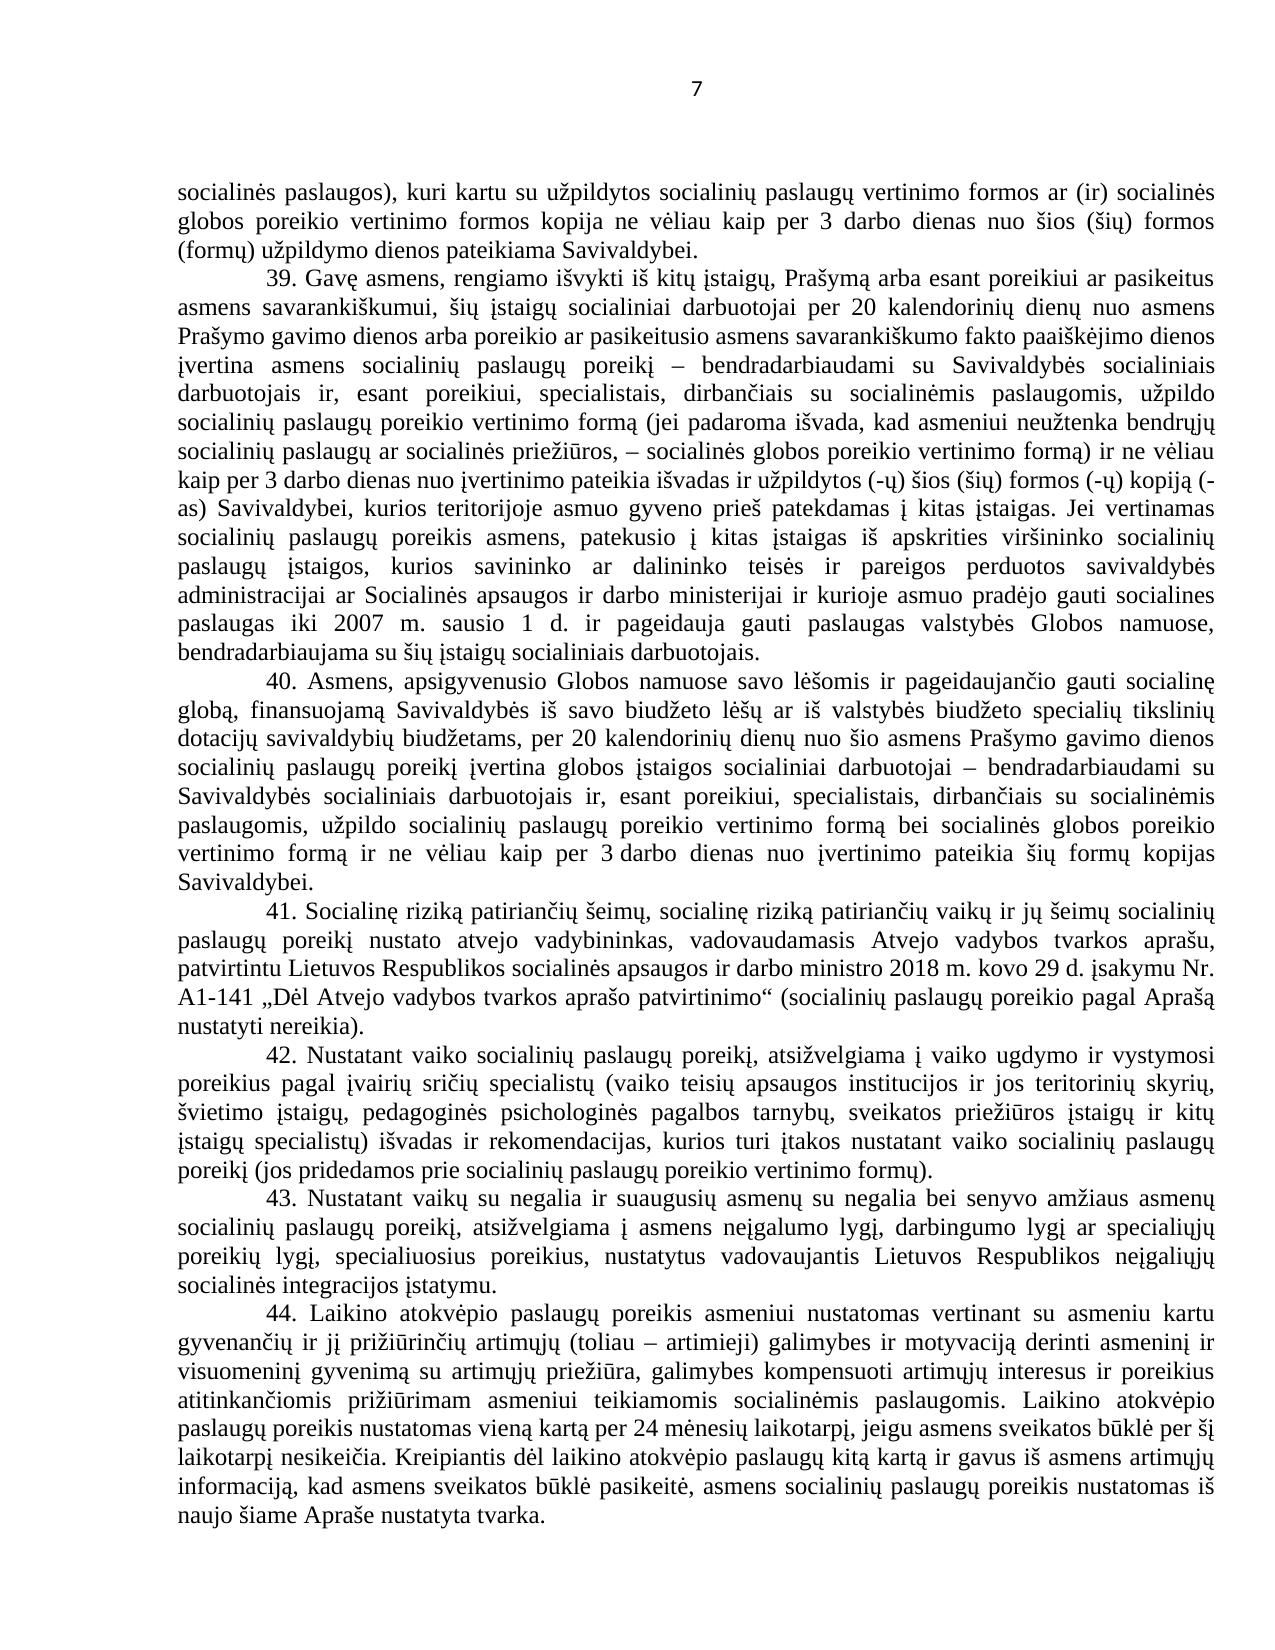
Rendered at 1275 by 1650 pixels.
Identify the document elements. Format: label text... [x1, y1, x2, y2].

text 40. Asmens, apsigyvenusio Globos namuose savo lėšomis ir pageidaujančio gauti socialinę globą, finansuojamą Savivaldybės iš savo biudžeto lėšų ar iš valstybės biudžeto specialių tikslinių dotacijų savivaldybių biudžetams, per 20 kalendorinių dienų nuo šio asmens Prašymo gavimo dienos socialinių paslaugų poreikį įvertina globos įstaigos socialiniai darbuotojai – bendradarbiaudami su Savivaldybės socialiniais darbuotojais ir, esant poreikiui, specialistais, dirbančiais su socialinėmis paslaugomis, užpildo socialinių paslaugų poreikio vertinimo formą bei socialinės globos poreikio vertinimo formą ir ne vėliau kaip per 3 darbo dienas nuo įvertinimo pateikia šių formų kopijas Savivaldybei. [177, 666, 1216, 896]
text 39. Gavę asmens, rengiamo išvykti iš kitų įstaigų, Prašymą arba esant poreikiui ar pasikeitus asmens savarankiškumui, šių įstaigų socialiniai darbuotojai per 20 kalendorinių dienų nuo asmens Prašymo gavimo dienos arba poreikio ar pasikeitusio asmens savarankiškumo fakto paaiškėjimo dienos įvertina asmens socialinių paslaugų poreikį – bendradarbiaudami su Savivaldybės socialiniais darbuotojais ir, esant poreikiui, specialistais, dirbančiais su socialinėmis paslaugomis, užpildo socialinių paslaugų poreikio vertinimo formą (jei padaroma išvada, kad asmeniui neužtenka bendrųjų socialinių paslaugų ar socialinės priežiūros, – socialinės globos poreikio vertinimo formą) ir ne vėliau kaip per 3 darbo dienas nuo įvertinimo pateikia išvadas ir užpildytos (-ų) šios (šių) formos (-ų) kopiją (-as) Savivaldybei, kurios teritorijoje asmuo gyveno prieš patekdamas į kitas įstaigas. Jei vertinamas socialinių paslaugų poreikis asmens, patekusio į kitas įstaigas iš apskrities viršininko socialinių paslaugų įstaigos, kurios savininko ar dalininko teisės ir pareigos perduotos savivaldybės administracijai ar Socialinės apsaugos ir darbo ministerijai ir kurioje asmuo pradėjo gauti socialines paslaugas iki 2007 m. sausio 1 d. ir pageidauja gauti paslaugas valstybės Globos namuose, bendradarbiaujama su šių įstaigų socialiniais darbuotojais. [177, 263, 1216, 666]
text 43. Nustatant vaikų su negalia ir suaugusių asmenų su negalia bei senyvo amžiaus asmenų socialinių paslaugų poreikį, atsižvelgiama į asmens neįgalumo lygį, darbingumo lygį ar specialiųjų poreikių lygį, specialiuosius poreikius, nustatytus vadovaujantis Lietuvos Respublikos neįgaliųjų socialinės integracijos įstatymu. [177, 1183, 1216, 1298]
text 42. Nustatant vaiko socialinių paslaugų poreikį, atsižvelgiama į vaiko ugdymo ir vystymosi poreikius pagal įvairių sričių specialistų (vaiko teisių apsaugos institucijos ir jos teritorinių skyrių, švietimo įstaigų, pedagoginės psichologinės pagalbos tarnybų, sveikatos priežiūros įstaigų ir kitų įstaigų specialistų) išvadas ir rekomendacijas, kurios turi įtakos nustatant vaiko socialinių paslaugų poreikį (jos pridedamos prie socialinių paslaugų poreikio vertinimo formų). [177, 1040, 1216, 1183]
text 44. Laikino atokvėpio paslaugų poreikis asmeniui nustatomas vertinant su asmeniu kartu gyvenančių ir jį prižiūrinčių artimųjų (toliau – artimieji) galimybes ir motyvaciją derinti asmeninį ir visuomeninį gyvenimą su artimųjų priežiūra, galimybes kompensuoti artimųjų interesus ir poreikius atitinkančiomis prižiūrimam asmeniui teikiamomis socialinėmis paslaugomis. Laikino atokvėpio paslaugų poreikis nustatomas vieną kartą per 24 mėnesių laikotarpį, jeigu asmens sveikatos būklė per šį laikotarpį nesikeičia. Kreipiantis dėl laikino atokvėpio paslaugų kitą kartą ir gavus iš asmens artimųjų informaciją, kad asmens sveikatos būklė pasikeitė, asmens socialinių paslaugų poreikis nustatomas iš naujo šiame Apraše nustatyta tvarka. [177, 1298, 1216, 1528]
text 41. Socialinę riziką patiriančių šeimų, socialinę riziką patiriančių vaikų ir jų šeimų socialinių paslaugų poreikį nustato atvejo vadybininkas, vadovaudamasis Atvejo vadybos tvarkos aprašu, patvirtintu Lietuvos Respublikos socialinės apsaugos ir darbo ministro 2018 m. kovo 29 d. įsakymu Nr. A1-141 „Dėl Atvejo vadybos tvarkos aprašo patvirtinimo“ (socialinių paslaugų poreikio pagal Aprašą nustatyti nereikia). [177, 896, 1216, 1040]
text socialinės paslaugos), kuri kartu su užpildytos socialinių paslaugų vertinimo formos ar (ir) socialinės globos poreikio vertinimo formos kopija ne vėliau kaip per 3 darbo dienas nuo šios (šių) formos (formų) užpildymo dienos pateikiama Savivaldybei. [177, 177, 1216, 263]
